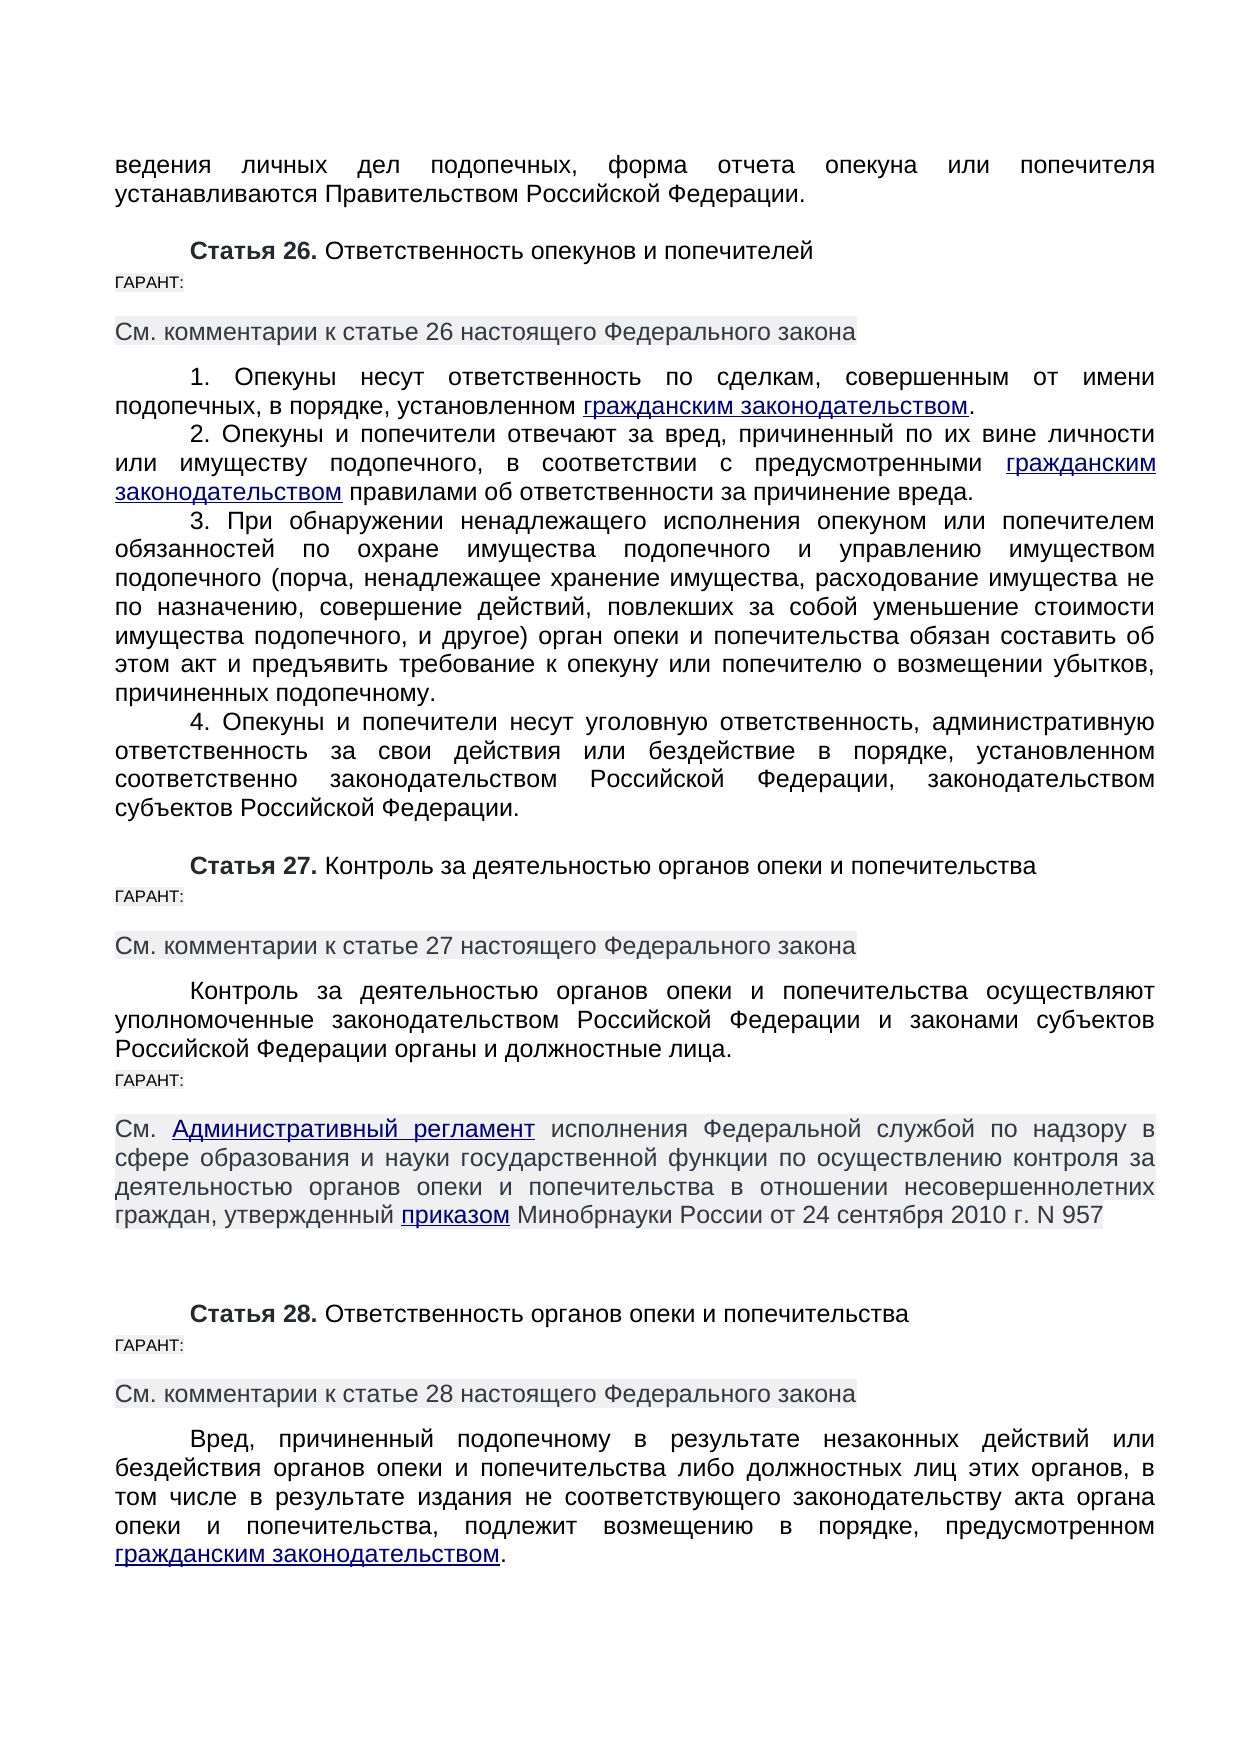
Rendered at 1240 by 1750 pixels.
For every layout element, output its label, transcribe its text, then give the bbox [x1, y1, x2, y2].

text ГАРАНТ: [184, 1335, 1156, 1354]
text Контроль за деятельностью органов опеки и попечительства осуществляют уполномоченные законодательством Российской Федерации и законами субъектов Российской Федерации органы и должностные лица. [114, 976, 1156, 1062]
text 1. Опекуны несут ответственность по сделкам, совершенным от имени подопечных, в порядке, установленном гражданским законодательством. [114, 362, 1156, 419]
text См. комментарии к статье 27 настоящего Федерального закона [857, 931, 1156, 959]
text ГАРАНТ: [184, 887, 1156, 906]
text См. комментарии к статье 26 настоящего Федерального закона [857, 316, 1156, 345]
text 3. При обнаружении ненадлежащего исполнения опекуном или попечителем обязанностей по охране имущества подопечного и управлению имуществом подопечного (порча, ненадлежащее хранение имущества, расходование имущества не по назначению, совершение действий, повлекших за собой уменьшение стоимости имущества подопечного, и другое) орган опеки и попечительства обязан составить об этом акт и предъявить требование к опекуну или попечителю о возмещении убытков, причиненных подопечному. [114, 506, 1156, 707]
text 4. Опекуны и попечители несут уголовную ответственность, административную ответственность за свои действия или бездействие в порядке, установленном соответственно законодательством Российской Федерации, законодательством субъектов Российской Федерации. [114, 707, 1156, 822]
text Статья 26. Ответственность опекунов и попечителей [189, 236, 1156, 265]
text Статья 27. Контроль за деятельностью органов опеки и попечительства [189, 851, 1156, 879]
text ГАРАНТ: [184, 1070, 1156, 1089]
text 2. Опекуны и попечители отвечают за вред, причиненный по их вине личности или имуществу подопечного, в соответствии с предусмотренными гражданским законодательством правилами об ответственности за причинение вреда. [114, 419, 1156, 506]
text Вред, причиненный подопечному в результате незаконных действий или бездействия органов опеки и попечительства либо должностных лиц этих органов, в том числе в результате издания не соответствующего законодательству акта органа опеки и попечительства, подлежит возмещению в порядке, предусмотренном гражданским законодательством. [114, 1424, 1156, 1568]
text Статья 28. Ответственность органов опеки и попечительства [189, 1299, 1156, 1328]
text ГАРАНТ: [184, 273, 1156, 292]
text См. комментарии к статье 28 настоящего Федерального закона [857, 1379, 1156, 1408]
text ведения личных дел подопечных, форма отчета опекуна или попечителя устанавливаются Правительством Российской Федерации. [114, 150, 1156, 207]
